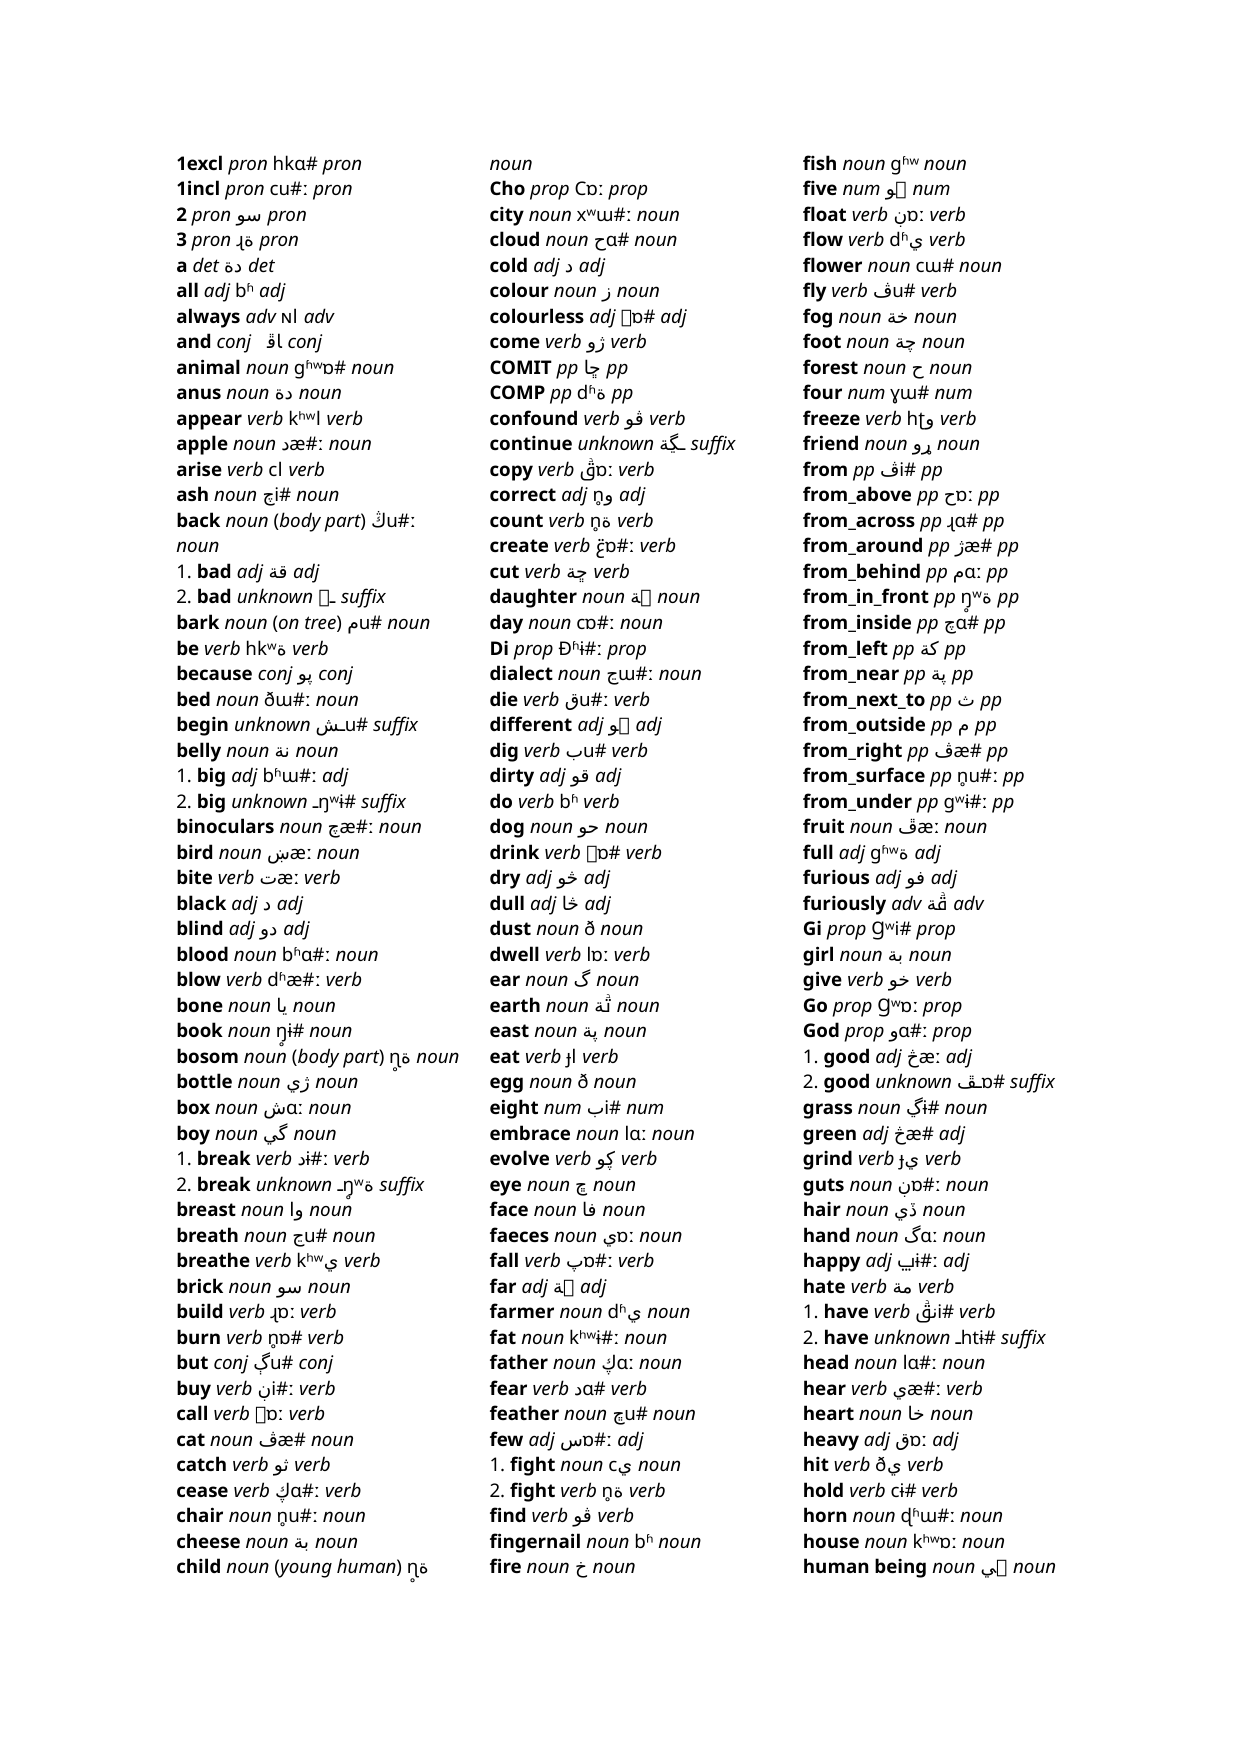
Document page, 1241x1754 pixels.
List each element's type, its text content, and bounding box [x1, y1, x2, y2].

text eat verb ɟا verb [489, 1043, 777, 1069]
text always adv ɴا adv [176, 303, 463, 329]
text God prop وɑ#ː prop [803, 1018, 1090, 1043]
text noun [489, 150, 777, 176]
text cloud noun حɑ# noun [489, 227, 777, 252]
text Gi prop Ɡʷi# prop [803, 916, 1090, 941]
text blind adj دو adj [176, 916, 463, 941]
text 2. fight verb n̥ة verb [489, 1477, 777, 1503]
text fear verb دɑ# verb [489, 1375, 777, 1401]
text 1. break verb دɨ#ː verb [176, 1145, 463, 1171]
text breathe verb kʰʷي verb [176, 1247, 463, 1273]
text green adj څæ# adj [803, 1120, 1090, 1145]
text 2. good unknown ـڦ‎ɒ# suffix [803, 1069, 1090, 1094]
text cheese noun بة noun [176, 1528, 463, 1554]
text from_outside pp م pp [803, 711, 1090, 737]
text and conj ڦ‎ا conj [176, 329, 463, 354]
text COMIT pp ڇا pp [489, 354, 777, 380]
text continue unknown ـڲة suffix [489, 431, 777, 456]
text box noun شɑː noun [176, 1094, 463, 1120]
text from_inside pp چɑ# pp [803, 609, 1090, 635]
text binoculars noun چæ#ː noun [176, 813, 463, 839]
text from_in_front pp ŋ̥ʷة pp [803, 584, 1090, 609]
text dry adj څو adj [489, 864, 777, 890]
text horn noun ɖʱɯ#ː noun [803, 1503, 1090, 1528]
text buy verb ڹi#ː verb [176, 1375, 463, 1401]
text from_behind pp مɑː pp [803, 558, 1090, 584]
text friend noun ړو noun [803, 431, 1090, 456]
text book noun ŋ̥ɨ# noun [176, 1018, 463, 1043]
text 1excl pron hkɑ# pron [176, 150, 463, 176]
text colourless adj ࣂɒ# adj [489, 303, 777, 329]
text bird noun ښæː noun [176, 839, 463, 864]
text from_surface pp n̥u#ː pp [803, 762, 1090, 788]
text apple noun دæ#ː noun [176, 431, 463, 456]
text but conj ڳu# conj [176, 1349, 463, 1375]
text cat noun ڤæ# noun [176, 1426, 463, 1452]
text different adj ࣂو adj [489, 711, 777, 737]
text hair noun ڏي noun [803, 1196, 1090, 1222]
text black adj د adj [176, 890, 463, 916]
text 2. bad unknown ـࣂ suffix [176, 584, 463, 609]
text bed noun ðɯ#ː noun [176, 686, 463, 711]
text happy adj ݐɨ#ː adj [803, 1247, 1090, 1273]
text bosom noun (body part) ɳ̥ة noun [176, 1043, 463, 1069]
text burn verb n̥ɒ# verb [176, 1324, 463, 1349]
text dwell verb اɒː verb [489, 941, 777, 967]
text Go prop Ɡʷɒː prop [803, 992, 1090, 1018]
text appear verb kʰʷا verb [176, 405, 463, 431]
text freeze verb hʈو verb [803, 405, 1090, 431]
text fall verb پɒ#ː verb [489, 1247, 777, 1273]
text eye noun ڇ noun [489, 1171, 777, 1196]
text Di prop Ɖʱɨ#ː prop [489, 635, 777, 660]
text father noun ڮɑː noun [489, 1349, 777, 1375]
text 1. good adj څæː adj [803, 1043, 1090, 1069]
text animal noun gʱʷɒ# noun [176, 354, 463, 380]
text back noun (body part) ڭu#ː noun [176, 507, 463, 558]
text hit verb ðي verb [803, 1452, 1090, 1477]
text few adj سɒ#ː adj [489, 1426, 777, 1452]
text come verb ژو verb [489, 329, 777, 354]
text human being noun ࣂي noun [803, 1554, 1090, 1579]
text hate verb مة verb [803, 1273, 1090, 1298]
text bottle noun ژي noun [176, 1069, 463, 1094]
text hand noun گɑː noun [803, 1222, 1090, 1247]
text colour noun ز noun [489, 278, 777, 303]
text furiously adv قۡة adv [803, 890, 1090, 916]
text be verb hkʷة verb [176, 635, 463, 660]
text girl noun بة noun [803, 941, 1090, 967]
text 2. big unknown ـŋʷɨ# suffix [176, 788, 463, 813]
text from_left pp كة pp [803, 635, 1090, 660]
text bite verb تæː verb [176, 864, 463, 890]
text bone noun يا noun [176, 992, 463, 1018]
text embrace noun اɑː noun [489, 1120, 777, 1145]
text house noun kʰʷɒː noun [803, 1528, 1090, 1554]
text copy verb قۡɒː verb [489, 456, 777, 482]
text breath noun ڃu# noun [176, 1222, 463, 1247]
text five num ࣄو num [803, 176, 1090, 201]
text die verb قu#ː verb [489, 686, 777, 711]
text from_right pp ڤæ# pp [803, 737, 1090, 762]
text all adj bʱ adj [176, 278, 463, 303]
text drink verb ࣂɒ# verb [489, 839, 777, 864]
text cease verb ڮɑ#ː verb [176, 1477, 463, 1503]
text blow verb dʱæ#ː verb [176, 967, 463, 992]
text cold adj د adj [489, 252, 777, 278]
text bark noun (on tree) مu# noun [176, 609, 463, 635]
text fat noun kʰʷɨ#ː noun [489, 1324, 777, 1349]
text head noun اɑ#ː noun [803, 1349, 1090, 1375]
text 1. fight noun cي noun [489, 1452, 777, 1477]
text from_above pp حɒː pp [803, 482, 1090, 507]
text farmer noun dʱي noun [489, 1298, 777, 1324]
text arise verb cا verb [176, 456, 463, 482]
text breast noun وا noun [176, 1196, 463, 1222]
text cut verb ڇة verb [489, 558, 777, 584]
text dialect noun ڃɯ#ː noun [489, 660, 777, 686]
text confound verb ڤو verb [489, 405, 777, 431]
text fire noun خ noun [489, 1554, 777, 1579]
text count verb n̥ة verb [489, 507, 777, 533]
text 2. have unknown ـhtɨ# suffix [803, 1324, 1090, 1349]
text flow verb dʱي verb [803, 227, 1090, 252]
text correct adj n̥و adj [489, 482, 777, 507]
text guts noun ڹɒ#ː noun [803, 1171, 1090, 1196]
text a det دة det [176, 252, 463, 278]
text COMP pp dʱة pp [489, 380, 777, 405]
text earth noun تۡة noun [489, 992, 777, 1018]
text create verb ݝɒ#ː verb [489, 533, 777, 558]
text from_across pp ɻɑ# pp [803, 507, 1090, 533]
text fish noun gʱʷ noun [803, 150, 1090, 176]
text from_near pp پة pp [803, 660, 1090, 686]
text 3 pron ɻة pron [176, 227, 463, 252]
text 1. have verb نقۡi# verb [803, 1298, 1090, 1324]
text begin unknown ـشu# suffix [176, 711, 463, 737]
text catch verb ثو verb [176, 1452, 463, 1477]
text full adj gʱʷة adj [803, 839, 1090, 864]
text fingernail noun bʱ noun [489, 1528, 777, 1554]
text give verb خو verb [803, 967, 1090, 992]
text faeces noun يɒː noun [489, 1222, 777, 1247]
text dirty adj قو adj [489, 762, 777, 788]
text build verb ɻɒː verb [176, 1298, 463, 1324]
text east noun پة noun [489, 1018, 777, 1043]
text Cho prop Cɒː prop [489, 176, 777, 201]
text city noun xʷɯ#ː noun [489, 201, 777, 227]
text brick noun سو noun [176, 1273, 463, 1298]
text foot noun چة noun [803, 329, 1090, 354]
text ear noun گ noun [489, 967, 777, 992]
text day noun cɒ#ː noun [489, 609, 777, 635]
text from pp ڤi# pp [803, 456, 1090, 482]
text from_under pp ɡʷɨ#ː pp [803, 788, 1090, 813]
text 1incl pron cu#ː pron [176, 176, 463, 201]
text 1. big adj bʱɯ#ː adj [176, 762, 463, 788]
text 1. bad adj قة adj [176, 558, 463, 584]
text ash noun چi# noun [176, 482, 463, 507]
text fly verb ڤu# verb [803, 278, 1090, 303]
text 2. break unknown ـŋ̥ʷة suffix [176, 1171, 463, 1196]
text because conj پو conj [176, 660, 463, 686]
text hold verb cɨ# verb [803, 1477, 1090, 1503]
text four num ɣɯ# num [803, 380, 1090, 405]
text heavy adj قɒː adj [803, 1426, 1090, 1452]
text find verb ڤو verb [489, 1503, 777, 1528]
text from_around pp ژæ# pp [803, 533, 1090, 558]
text face noun فا noun [489, 1196, 777, 1222]
text forest noun ح noun [803, 354, 1090, 380]
text flower noun cɯ# noun [803, 252, 1090, 278]
text fog noun خة noun [803, 303, 1090, 329]
text hear verb يæ#ː verb [803, 1375, 1090, 1401]
text grass noun ڲɨ# noun [803, 1094, 1090, 1120]
text far adj ࣃة adj [489, 1273, 777, 1298]
text belly noun نة noun [176, 737, 463, 762]
text fruit noun ڦ‎æː noun [803, 813, 1090, 839]
text chair noun n̥u#ː noun [176, 1503, 463, 1528]
text dig verb بu# verb [489, 737, 777, 762]
text evolve verb ڮو verb [489, 1145, 777, 1171]
text daughter noun ࣄة noun [489, 584, 777, 609]
text 2 pron سو pron [176, 201, 463, 227]
text dog noun حو noun [489, 813, 777, 839]
text blood noun bʱɑ#ː noun [176, 941, 463, 967]
text from_next_to pp ث pp [803, 686, 1090, 711]
text feather noun ڇu# noun [489, 1401, 777, 1426]
text egg noun ð noun [489, 1069, 777, 1094]
text heart noun خا noun [803, 1401, 1090, 1426]
text boy noun گي noun [176, 1120, 463, 1145]
text grind verb ɟي verb [803, 1145, 1090, 1171]
text anus noun دة noun [176, 380, 463, 405]
text child noun (young human) ɳ̥ة [176, 1554, 463, 1579]
text call verb ࣂɒː verb [176, 1401, 463, 1426]
text do verb bʱ verb [489, 788, 777, 813]
text dust noun ð noun [489, 916, 777, 941]
text dull adj څا adj [489, 890, 777, 916]
text furious adj فو adj [803, 864, 1090, 890]
text eight num بi# num [489, 1094, 777, 1120]
text float verb ڹɒː verb [803, 201, 1090, 227]
